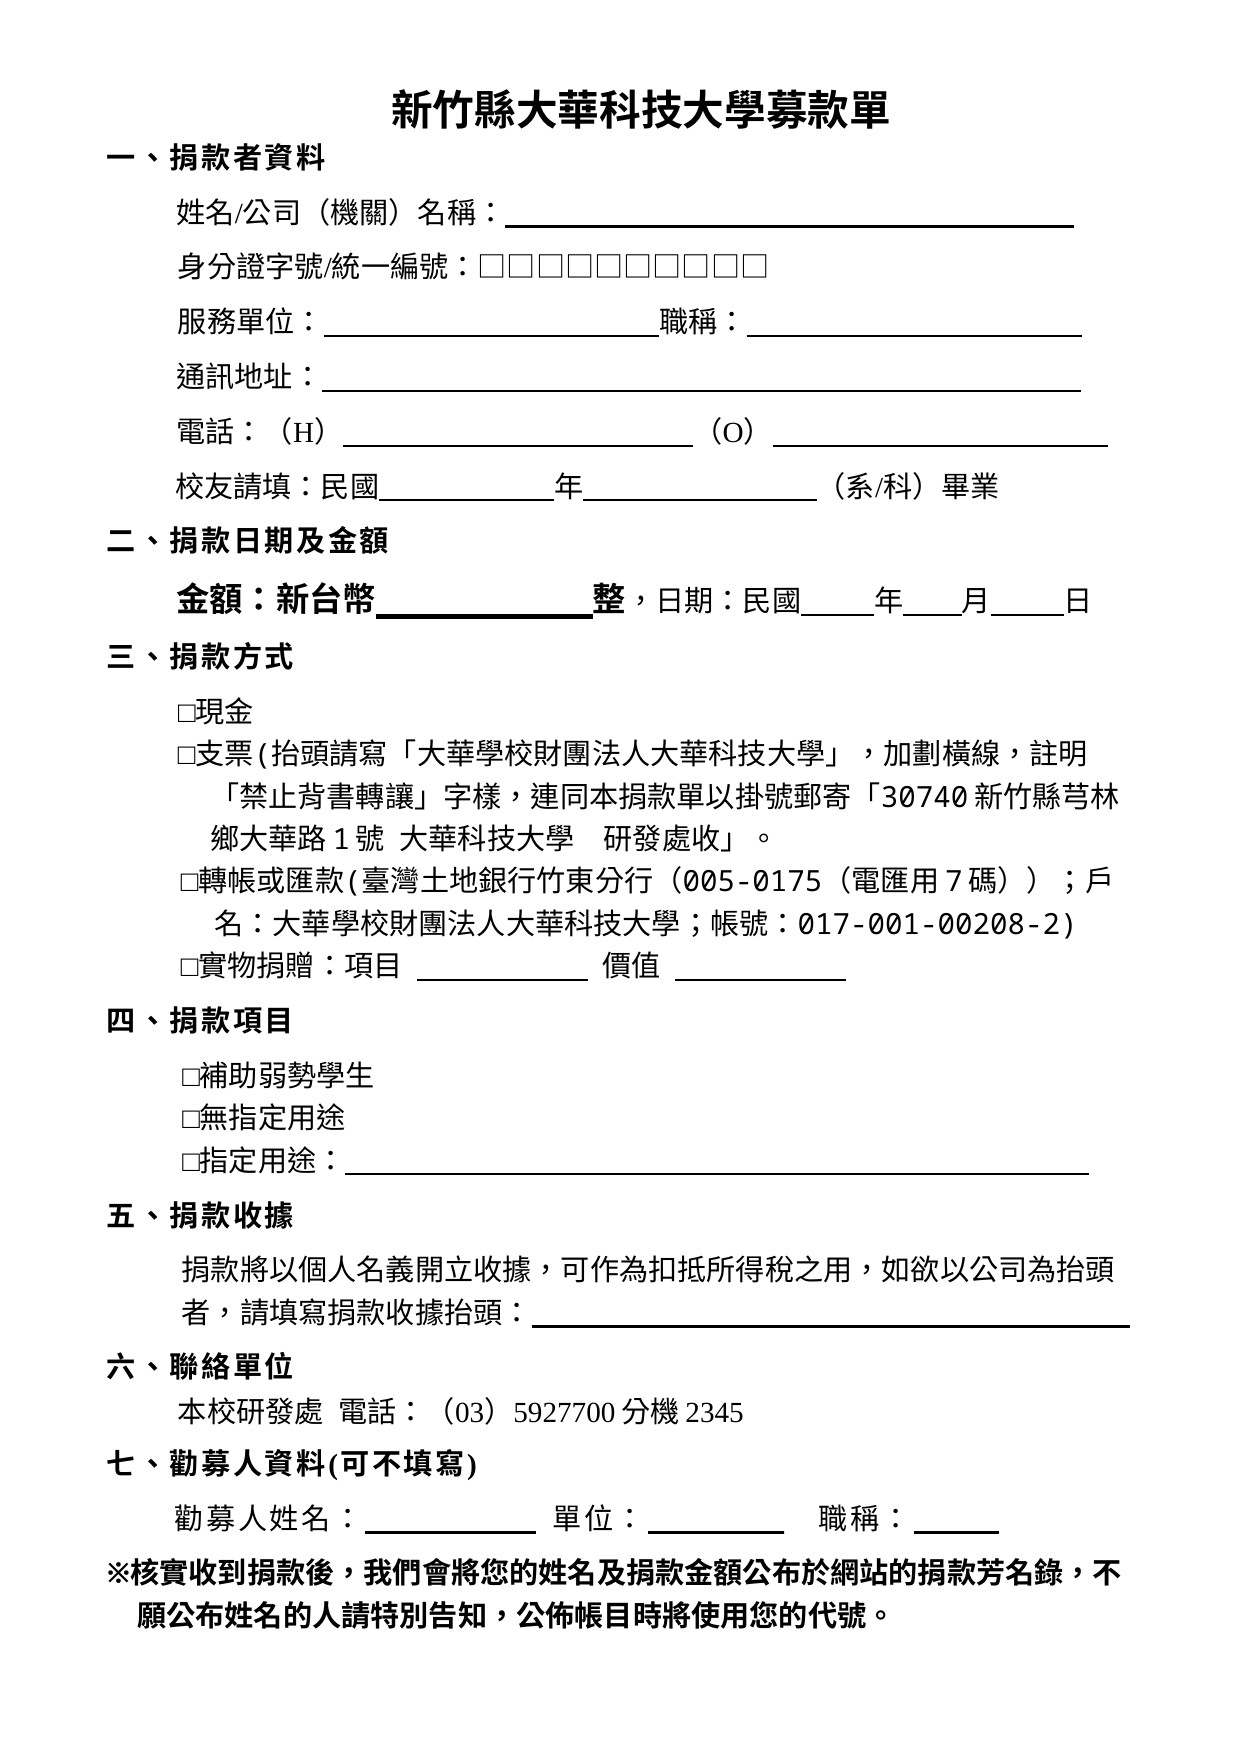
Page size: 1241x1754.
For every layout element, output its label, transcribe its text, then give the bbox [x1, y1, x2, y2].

text □無指定用途 [157, 1095, 1134, 1137]
text 四、捐款項目 [106, 998, 1134, 1040]
text 三、捐款方式 [106, 633, 1134, 676]
text 服務單位： 職稱： [166, 299, 1134, 341]
text 二、捐款日期及金額 [106, 518, 1134, 560]
text 五、捐款收據 [106, 1192, 1134, 1234]
text □補助弱勢學生 [157, 1052, 1134, 1095]
text 電話：（H） （O） [166, 408, 1134, 451]
text 通訊地址： [166, 354, 1134, 396]
text ※核實收到捐款後，我們會將您的姓名及捐款金額公布於網站的捐款芳名錄，不願公布姓名的人請特別告知，公佈帳目時將使用您的代號。 [106, 1550, 1134, 1634]
text 六、聯絡單位 [106, 1344, 1134, 1386]
text 七、勸募人資料(可不填寫) [106, 1440, 1134, 1483]
text □現金 [178, 688, 1134, 731]
text □支票(抬頭請寫「大華學校財團法人大華科技大學」，加劃橫線，註明「禁止背書轉讓」字樣，連同本捐款單以掛號郵寄「30740新竹縣芎林鄉大華路1號 大華科技大學 研發處收」。 [178, 731, 1134, 858]
text 身分證字號/統一編號：□□□□□□□□□□ [166, 244, 1134, 286]
text 捐款將以個人名義開立收據，可作為扣抵所得稅之用，如欲以公司為抬頭者，請填寫捐款收據抬頭： [181, 1247, 1134, 1331]
text □實物捐贈：項目 價值 [181, 943, 1134, 985]
text 姓名/公司（機關）名稱： [166, 189, 1134, 232]
text 金額：新台幣 整，日期：民國 年 月 日 [174, 573, 1134, 621]
text 本校研發處 電話：（03）5927700分機2345 [166, 1399, 1134, 1428]
text □轉帳或匯款(臺灣土地銀行竹東分行（005-0175（電匯用7碼））；戶名：大華學校財團法人大華科技大學；帳號：017-001-00208-2) [181, 858, 1134, 943]
text 校友請填：民國 年 （系/科）畢業 [166, 463, 1134, 506]
text 新竹縣大華科技大學募款單 [106, 89, 1134, 134]
text 一、捐款者資料 [106, 134, 1134, 177]
text 勸募人姓名： 單位： 職稱： [174, 1495, 1134, 1537]
text □指定用途： [157, 1137, 1134, 1179]
